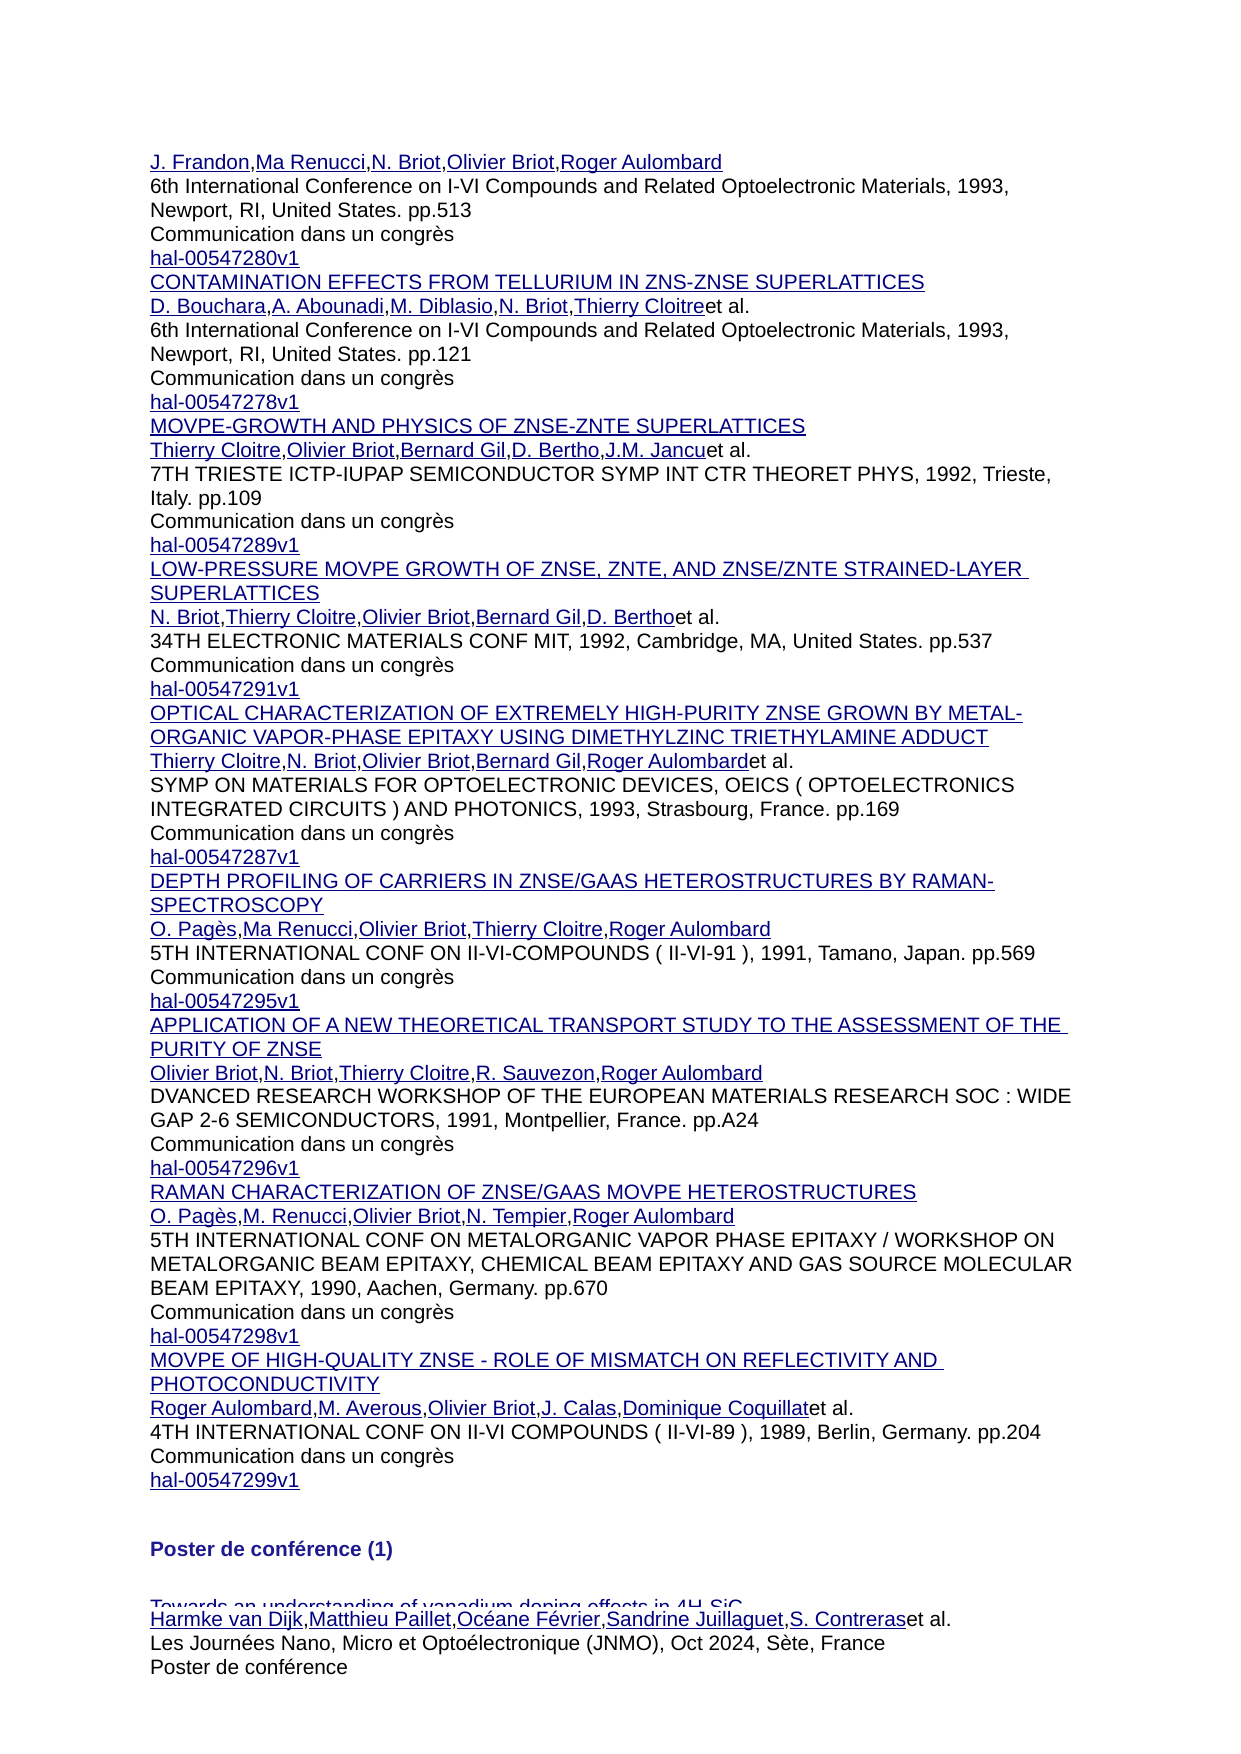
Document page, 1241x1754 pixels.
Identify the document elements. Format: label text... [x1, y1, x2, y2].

table_cell LOW-PRESSURE MOVPE GROWTH OF ZNSE, ZNTE, AND ZNSE/ZNTE STRAINED-LAYER SUPERLATTICES N. Briot,Thierry Cloitre,Olivier Briot,Bernard Gil,D. Berthoet al. 34TH ELECTRONIC MATERIALS CONF MIT, 1992, Cambridge, MA, United States. pp.537 Communication dans un congrès hal-00547291v1 [150, 557, 1090, 701]
table_cell MOVPE OF HIGH-QUALITY ZNSE - ROLE OF MISMATCH ON REFLECTIVITY AND PHOTOCONDUCTIVITY Roger Aulombard,M. Averous,Olivier Briot,J. Calas,Dominique Coquillatet al. 4TH INTERNATIONAL CONF ON II-VI COMPOUNDS ( II-VI-89 ), 1989, Berlin, Germany. pp.204 Communication dans un congrès hal-00547299v1 [150, 1348, 1090, 1492]
table_cell DEPTH PROFILING OF CARRIERS IN ZNSE/GAAS HETEROSTRUCTURES BY RAMAN-SPECTROSCOPY O. Pagès,Ma Renucci,Olivier Briot,Thierry Cloitre,Roger Aulombard 5TH INTERNATIONAL CONF ON II-VI-COMPOUNDS ( II-VI-91 ), 1991, Tamano, Japan. pp.569 Communication dans un congrès hal-00547295v1 [150, 869, 1090, 1012]
table_cell J. Frandon,Ma Renucci,N. Briot,Olivier Briot,Roger Aulombard 6th International Conference on I-VI Compounds and Related Optoelectronic Materials, 1993, Newport, RI, United States. pp.513 Communication dans un congrès hal-00547280v1 [150, 150, 1090, 270]
subtitle Poster de conférence (1) [150, 1536, 1090, 1560]
table_cell MOVPE-GROWTH AND PHYSICS OF ZNSE-ZNTE SUPERLATTICES Thierry Cloitre,Olivier Briot,Bernard Gil,D. Bertho,J.M. Jancuet al. 7TH TRIESTE ICTP-IUPAP SEMICONDUCTOR SYMP INT CTR THEORET PHYS, 1992, Trieste, Italy. pp.109 Communication dans un congrès hal-00547289v1 [150, 414, 1090, 557]
table_cell APPLICATION OF A NEW THEORETICAL TRANSPORT STUDY TO THE ASSESSMENT OF THE PURITY OF ZNSE Olivier Briot,N. Briot,Thierry Cloitre,R. Sauvezon,Roger Aulombard DVANCED RESEARCH WORKSHOP OF THE EUROPEAN MATERIALS RESEARCH SOC : WIDE GAP 2-6 SEMICONDUCTORS, 1991, Montpellier, France. pp.A24 Communication dans un congrès hal-00547296v1 [150, 1013, 1090, 1180]
table_cell RAMAN CHARACTERIZATION OF ZNSE/GAAS MOVPE HETEROSTRUCTURES O. Pagès,M. Renucci,Olivier Briot,N. Tempier,Roger Aulombard 5TH INTERNATIONAL CONF ON METALORGANIC VAPOR PHASE EPITAXY / WORKSHOP ON METALORGANIC BEAM EPITAXY, CHEMICAL BEAM EPITAXY AND GAS SOURCE MOLECULAR BEAM EPITAXY, 1990, Aachen, Germany. pp.670 Communication dans un congrès hal-00547298v1 [150, 1180, 1090, 1348]
table_cell CONTAMINATION EFFECTS FROM TELLURIUM IN ZNS-ZNSE SUPERLATTICES D. Bouchara,A. Abounadi,M. Diblasio,N. Briot,Thierry Cloitreet al. 6th International Conference on I-VI Compounds and Related Optoelectronic Materials, 1993, Newport, RI, United States. pp.121 Communication dans un congrès hal-00547278v1 [150, 270, 1090, 413]
table_cell OPTICAL CHARACTERIZATION OF EXTREMELY HIGH-PURITY ZNSE GROWN BY METAL-ORGANIC VAPOR-PHASE EPITAXY USING DIMETHYLZINC TRIETHYLAMINE ADDUCT Thierry Cloitre,N. Briot,Olivier Briot,Bernard Gil,Roger Aulombardet al. SYMP ON MATERIALS FOR OPTOELECTRONIC DEVICES, OEICS ( OPTOELECTRONICS INTEGRATED CIRCUITS ) AND PHOTONICS, 1993, Strasbourg, France. pp.169 Communication dans un congrès hal-00547287v1 [150, 701, 1090, 869]
table_header Towards an understanding of vanadium doping effects in 4H-SiC Harmke van Dijk,Matthieu Paillet,Océane Février,Sandrine Juillaguet,S. Contreraset al. Les Journées Nano, Micro et Optoélectronique (JNMO), Oct 2024, Sète, France Poster de conférence [150, 1595, 1090, 1679]
